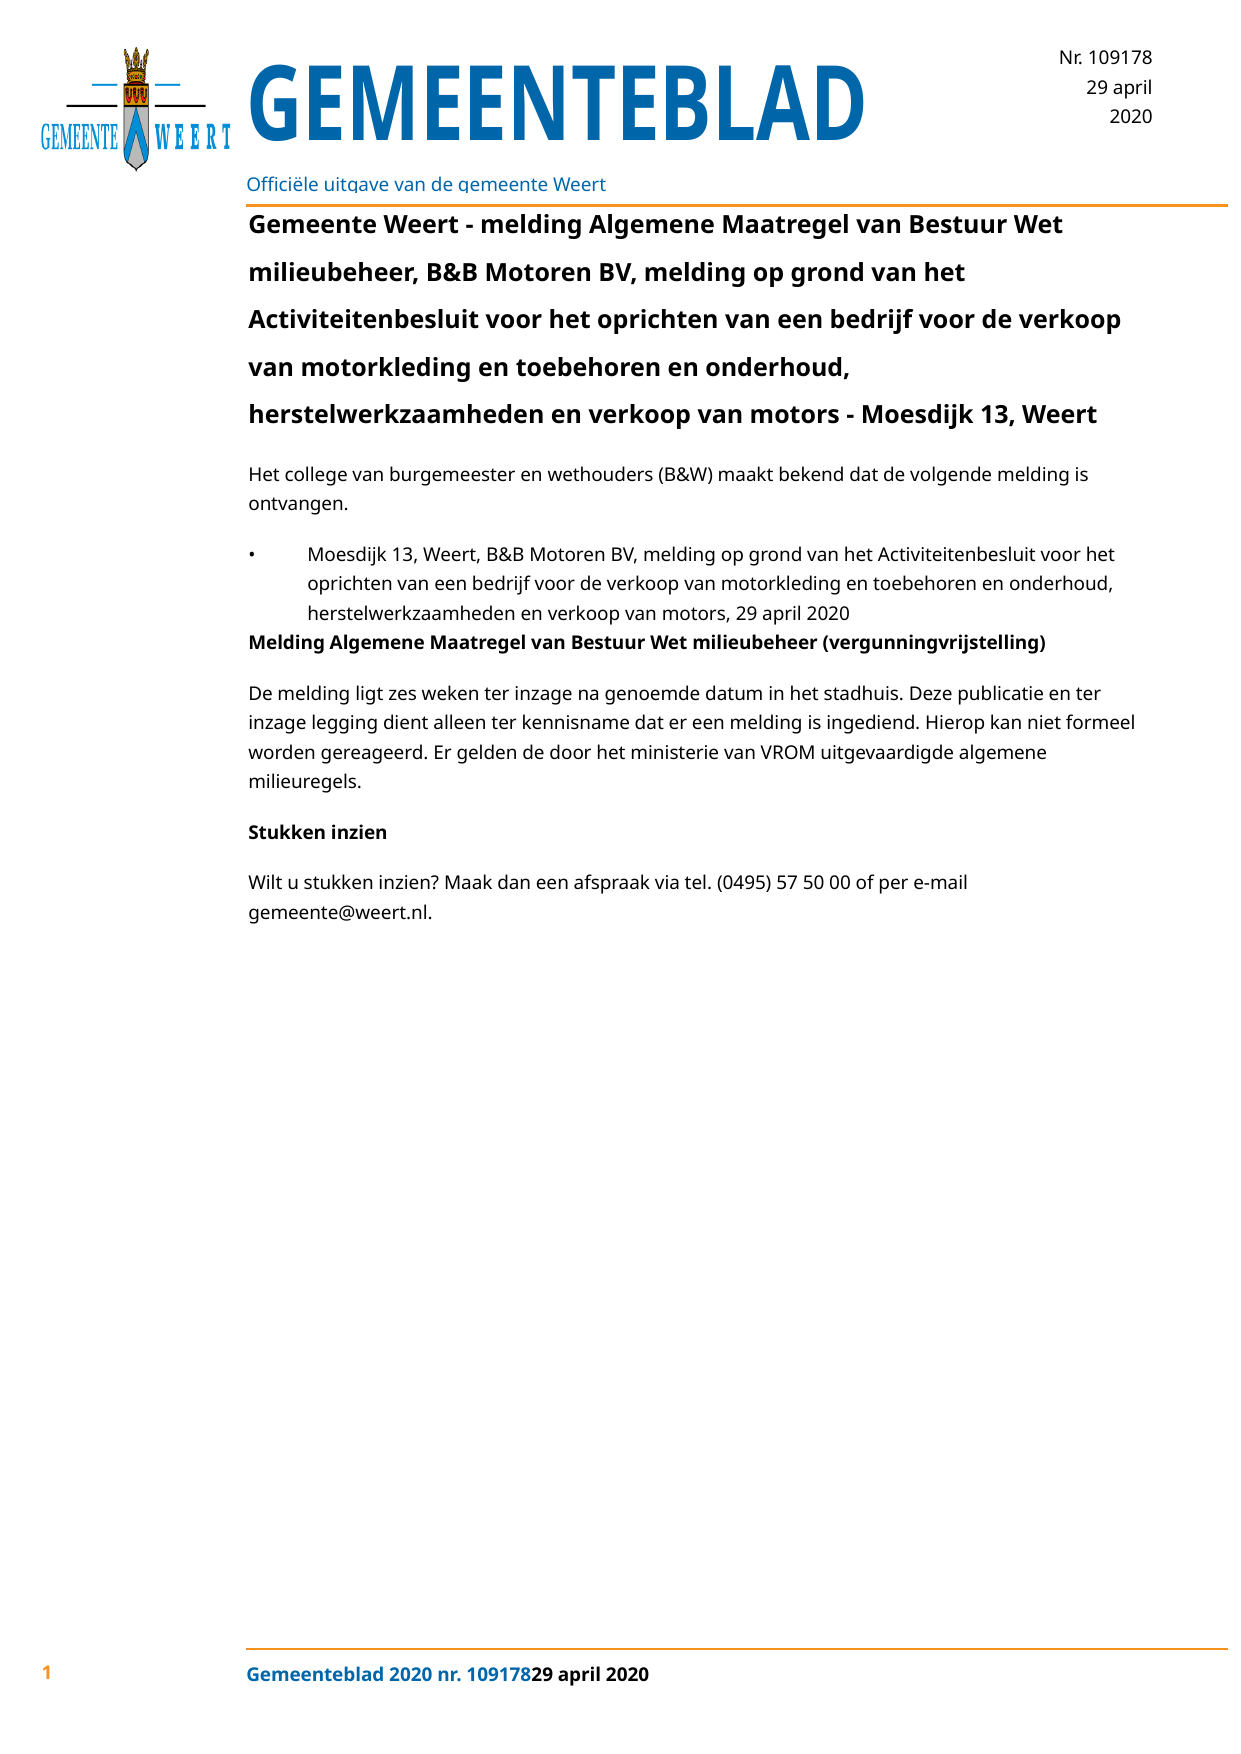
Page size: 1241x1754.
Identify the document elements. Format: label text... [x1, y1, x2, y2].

text Gemeente Weert - melding Algemene Maatregel van Bestuur Wet milieubeheer, B&B Motoren BV, melding op grond van het Activiteitenbesluit voor het oprichten van een bedrijf voor de verkoop van motorkleding en toebehoren en onderhoud, herstelwerkzaamheden en verkoop van motors - Moesdijk 13, Weert [248, 207, 1152, 431]
text Stukken inzien [248, 819, 1152, 845]
text De melding ligt zes weken ter inzage na genoemde datum in het stadhuis. Deze publicatie en ter inzage legging dient alleen ter kennisname dat er een melding is ingediend. Hierop kan niet formeel worden gereageerd. Er gelden de door het ministerie van VROM uitgevaardigde algemene milieuregels. [248, 680, 1152, 794]
picture [41, 47, 231, 172]
list Moesdijk 13, Weert, B&B Motoren BV, melding op grond van het Activiteitenbesluit voor het oprichten van een bedrijf voor de verkoop van motorkleding en toebehoren en onderhoud, herstelwerkzaamheden en verkoop van motors, 29 april 2020 [248, 541, 1152, 626]
text Wilt u stukken inzien? Maak dan een afspraak via tel. (0495) 57 50 00 of per e-mail gemeente@weert.nl. [248, 869, 1152, 925]
text Het college van burgemeester en wethouders (B&W) maakt bekend dat de volgende melding is ontvangen. [248, 461, 1152, 516]
text Melding Algemene Maatregel van Bestuur Wet milieubeheer (vergunningvrijstelling) [248, 629, 1152, 655]
